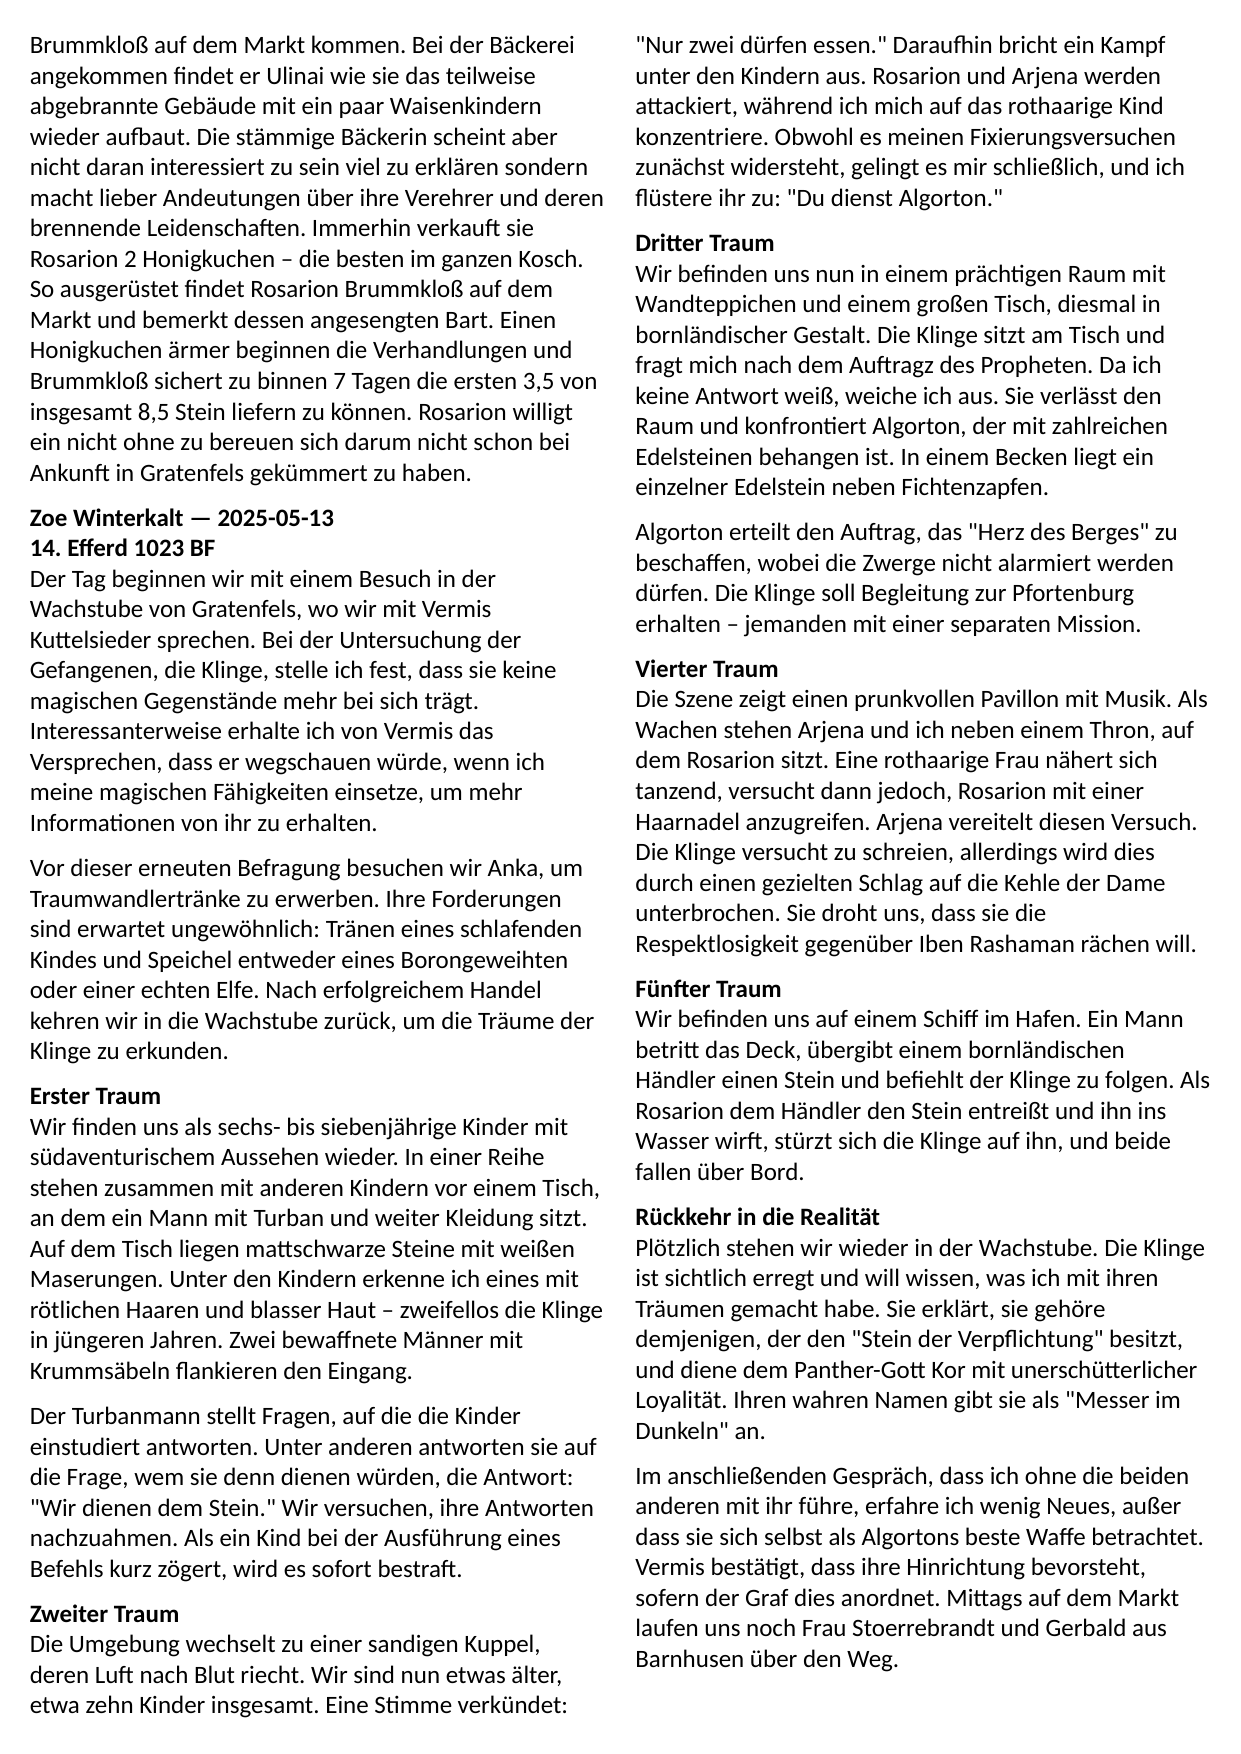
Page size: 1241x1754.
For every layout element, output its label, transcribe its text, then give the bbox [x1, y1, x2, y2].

text Rückkehr in die Realität Plötzlich stehen wir wieder in der Wachstube. Die Klinge ist sichtlich erregt und will wissen, was ich mit ihren Träumen gemacht habe. Sie erklärt, sie gehöre demjenigen, der den "Stein der Verpflichtung" besitzt, und diene dem Panther-Gott Kor mit unerschütterlicher Loyalität. Ihren wahren Namen gibt sie als "Messer im Dunkeln" an. [635, 1201, 1211, 1445]
text Algorton erteilt den Auftrag, das "Herz des Berges" zu beschaffen, wobei die Zwerge nicht alarmiert werden dürfen. Die Klinge soll Begleitung zur Pfortenburg erhalten – jemanden mit einer separaten Mission. [635, 516, 1211, 638]
text Dritter Traum Wir befinden uns nun in einem prächtigen Raum mit Wandteppichen und einem großen Tisch, diesmal in bornländischer Gestalt. Die Klinge sitzt am Tisch und fragt mich nach dem Auftragz des Propheten. Da ich keine Antwort weiß, weiche ich aus. Sie verlässt den Raum und konfrontiert Algorton, der mit zahlreichen Edelsteinen behangen ist. In einem Becken liegt ein einzelner Edelstein neben Fichtenzapfen. [635, 227, 1211, 502]
text "Nur zwei dürfen essen." Daraufhin bricht ein Kampf unter den Kindern aus. Rosarion und Arjena werden attackiert, während ich mich auf das rothaarige Kind konzentriere. Obwohl es meinen Fixierungsversuchen zunächst widersteht, gelingt es mir schließlich, und ich flüstere ihr zu: "Du dienst Algorton." [635, 29, 1211, 213]
text Zoe Winterkalt — 2025-05-13 14. Efferd 1023 BF Der Tag beginnen wir mit einem Besuch in der Wachstube von Gratenfels, wo wir mit Vermis Kuttelsieder sprechen. Bei der Untersuchung der Gefangenen, die Klinge, stelle ich fest, dass sie keine magischen Gegenstände mehr bei sich trägt. Interessanterweise erhalte ich von Vermis das Versprechen, dass er wegschauen würde, wenn ich meine magischen Fähigkeiten einsetze, um mehr Informationen von ihr zu erhalten. [29, 502, 605, 838]
text Zweiter Traum Die Umgebung wechselt zu einer sandigen Kuppel, deren Luft nach Blut riecht. Wir sind nun etwas älter, etwa zehn Kinder insgesamt. Eine Stimme verkündet: [29, 1598, 605, 1720]
text Im anschließenden Gespräch, dass ich ohne die beiden anderen mit ihr führe, erfahre ich wenig Neues, außer dass sie sich selbst als Algortons beste Waffe betrachtet. Vermis bestätigt, dass ihre Hinrichtung bevorsteht, sofern der Graf dies anordnet. Mittags auf dem Markt laufen uns noch Frau Stoerrebrandt und Gerbald aus Barnhusen über den Weg. [635, 1460, 1211, 1673]
text Erster Traum Wir finden uns als sechs- bis siebenjährige Kinder mit südaventurischem Aussehen wieder. In einer Reihe stehen zusammen mit anderen Kindern vor einem Tisch, an dem ein Mann mit Turban und weiter Kleidung sitzt. Auf dem Tisch liegen mattschwarze Steine mit weißen Maserungen. Unter den Kindern erkenne ich eines mit rötlichen Haaren und blasser Haut – zweifellos die Klinge in jüngeren Jahren. Zwei bewaffnete Männer mit Krummsäbeln flankieren den Eingang. [29, 1080, 605, 1386]
text Vierter Traum Die Szene zeigt einen prunkvollen Pavillon mit Musik. Als Wachen stehen Arjena und ich neben einem Thron, auf dem Rosarion sitzt. Eine rothaarige Frau nähert sich tanzend, versucht dann jedoch, Rosarion mit einer Haarnadel anzugreifen. Arjena vereitelt diesen Versuch. Die Klinge versucht zu schreien, allerdings wird dies durch einen gezielten Schlag auf die Kehle der Dame unterbrochen. Sie droht uns, dass sie die Respektlosigkeit gegenüber Iben Rashaman rächen will. [635, 653, 1211, 958]
text Vor dieser erneuten Befragung besuchen wir Anka, um Traumwandlertränke zu erwerben. Ihre Forderungen sind erwartet ungewöhnlich: Tränen eines schlafenden Kindes und Speichel entweder eines Borongeweihten oder einer echten Elfe. Nach erfolgreichem Handel kehren wir in die Wachstube zurück, um die Träume der Klinge zu erkunden. [29, 852, 605, 1066]
text Brummkloß auf dem Markt kommen. Bei der Bäckerei angekommen findet er Ulinai wie sie das teilweise abgebrannte Gebäude mit ein paar Waisenkindern wieder aufbaut. Die stämmige Bäckerin scheint aber nicht daran interessiert zu sein viel zu erklären sondern macht lieber Andeutungen über ihre Verehrer und deren brennende Leidenschaften. Immerhin verkauft sie Rosarion 2 Honigkuchen – die besten im ganzen Kosch. So ausgerüstet findet Rosarion Brummkloß auf dem Markt und bemerkt dessen angesengten Bart. Einen Honigkuchen ärmer beginnen die Verhandlungen und Brummkloß sichert zu binnen 7 Tagen die ersten 3,5 von insgesamt 8,5 Stein liefern zu können. Rosarion willigt ein nicht ohne zu bereuen sich darum nicht schon bei Ankunft in Gratenfels gekümmert zu haben. [29, 29, 605, 487]
text Der Turbanmann stellt Fragen, auf die die Kinder einstudiert antworten. Unter anderen antworten sie auf die Frage, wem sie denn dienen würden, die Antwort: "Wir dienen dem Stein." Wir versuchen, ihre Antworten nachzuahmen. Als ein Kind bei der Ausführung eines Befehls kurz zögert, wird es sofort bestraft. [29, 1400, 605, 1583]
text Fünfter Traum Wir befinden uns auf einem Schiff im Hafen. Ein Mann betritt das Deck, übergibt einem bornländischen Händler einen Stein und befiehlt der Klinge zu folgen. Als Rosarion dem Händler den Stein entreißt und ihn ins Wasser wirft, stürzt sich die Klinge auf ihn, und beide fallen über Bord. [635, 973, 1211, 1187]
